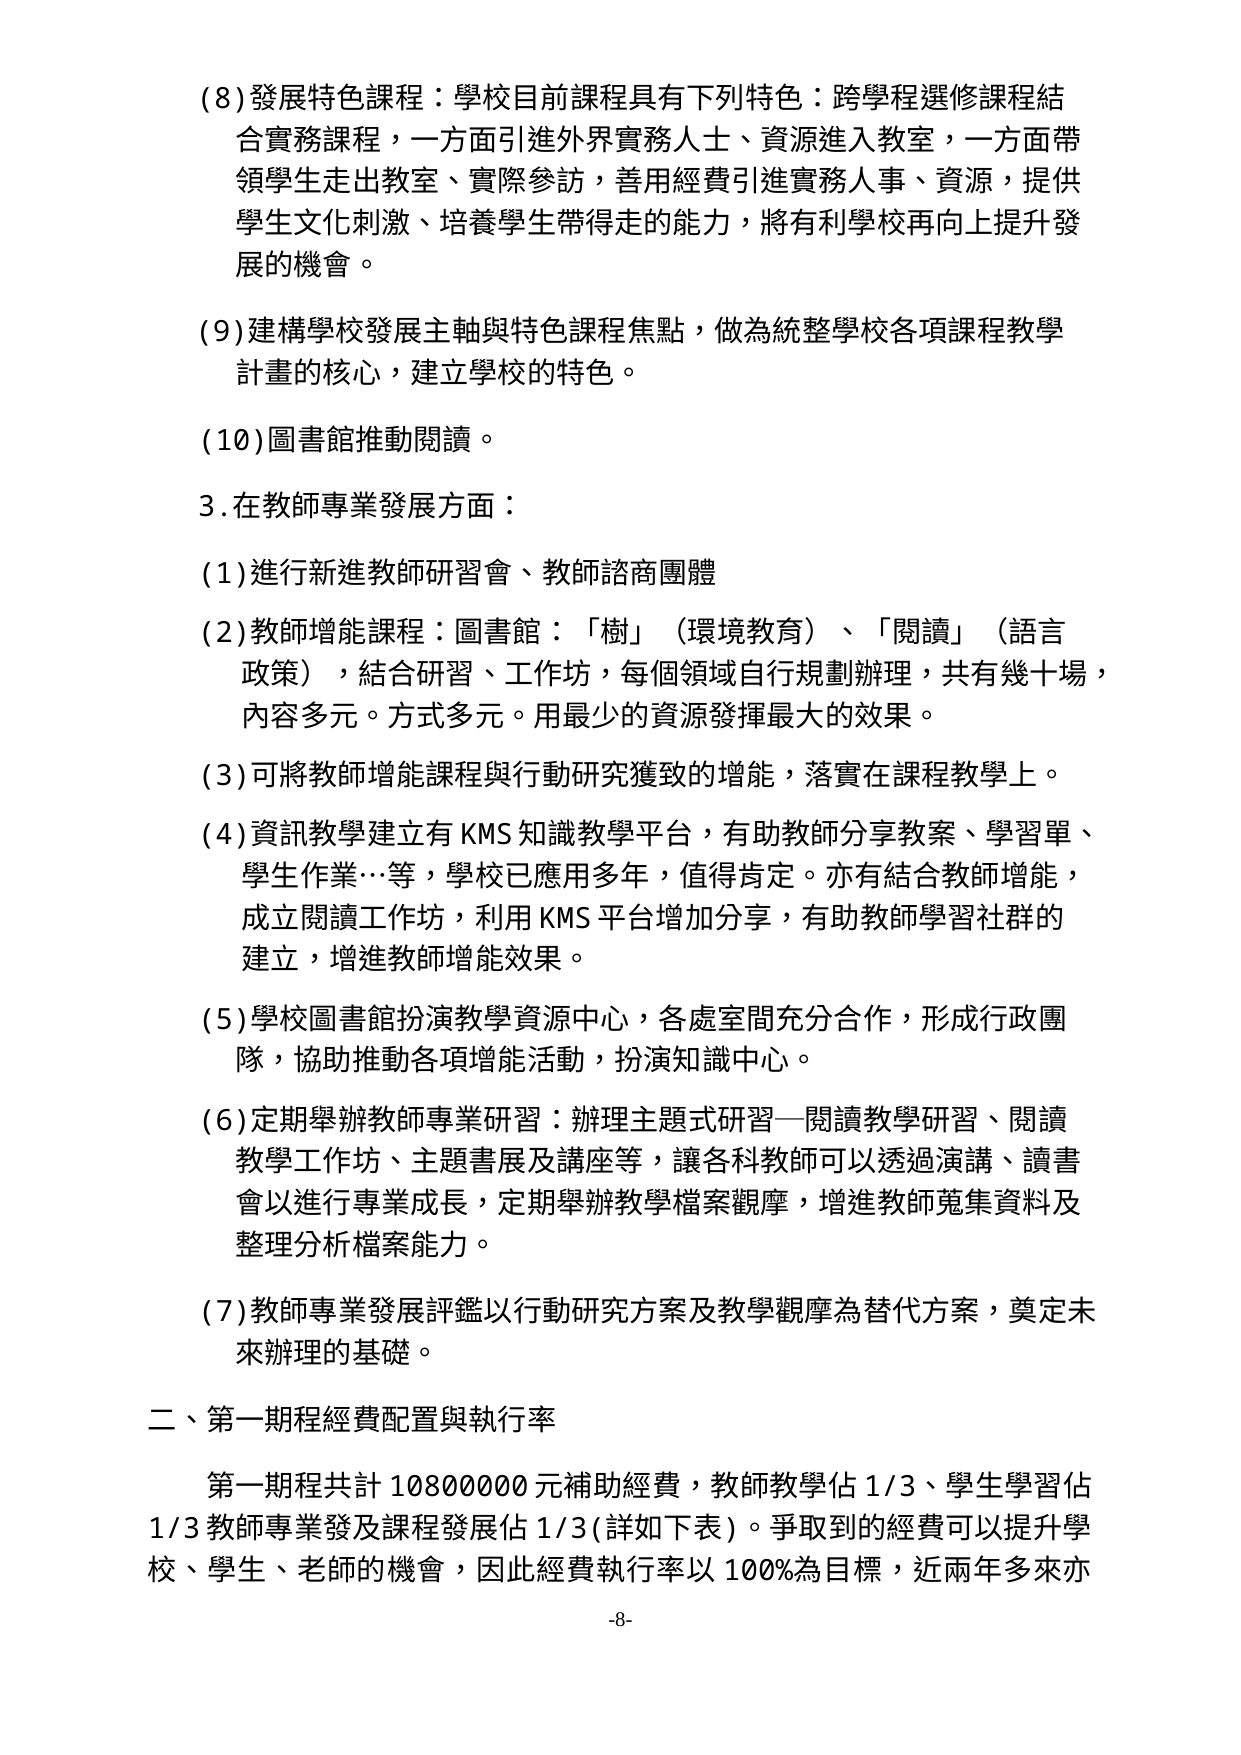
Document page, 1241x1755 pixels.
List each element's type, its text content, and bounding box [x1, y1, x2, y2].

text (10)圖書館推動閱讀。 [148, 417, 1093, 458]
text 二、第一期程經費配置與執行率 [148, 1397, 1093, 1438]
text (7)教師專業發展評鑑以行動研究方案及教學觀摩為替代方案，奠定未來辦理的基礎。 [198, 1288, 1098, 1372]
text (3)可將教師增能課程與行動研究獲致的增能，落實在課程教學上。 [148, 752, 1093, 794]
text (9)建構學校發展主軸與特色課程焦點，做為統整學校各項課程教學計畫的核心，建立學校的特色。 [195, 308, 1093, 392]
text 第一期程共計10800000元補助經費，教師教學佔1/3、學生學習佔1/3教師專業發及課程發展佔1/3(詳如下表)。爭取到的經費可以提升學校、學生、老師的機會，因此經費執行率以100%為目標，近兩年多來亦 [148, 1463, 1093, 1588]
text 3.在教師專業發展方面： [148, 483, 1093, 525]
text (1)進行新進教師研習會、教師諮商團體 [148, 550, 1093, 592]
text (2)教師增能課程：圖書館：「樹」（環境教育）、「閱讀」（語言政策），結合研習、工作坊，每個領域自行規劃辦理，共有幾十場，內容多元。方式多元。用最少的資源發揮最大的效果。 [198, 609, 1093, 734]
text (4)資訊教學建立有KMS知識教學平台，有助教師分享教案、學習單、學生作業…等，學校已應用多年，值得肯定。亦有結合教師增能，成立閱讀工作坊，利用KMS平台增加分享，有助教師學習社群的建立，增進教師增能效果。 [198, 811, 1093, 978]
text (5)學校圖書館扮演教學資源中心，各處室間充分合作，形成行政團隊，協助推動各項增能活動，扮演知識中心。 [198, 996, 1093, 1079]
text (6)定期舉辦教師專業研習：辦理主題式研習─閱讀教學研習、閱讀教學工作坊、主題書展及講座等，讓各科教師可以透過演講、讀書會以進行專業成長，定期舉辦教學檔案觀摩，增進教師蒐集資料及整理分析檔案能力。 [198, 1097, 1093, 1263]
text (8)發展特色課程：學校目前課程具有下列特色：跨學程選修課程結合實務課程，一方面引進外界實務人士、資源進入教室，一方面帶領學生走出教室、實際參訪，善用經費引進實務人事、資源，提供學生文化刺激、培養學生帶得走的能力，將有利學校再向上提升發展的機會。 [196, 75, 1093, 283]
